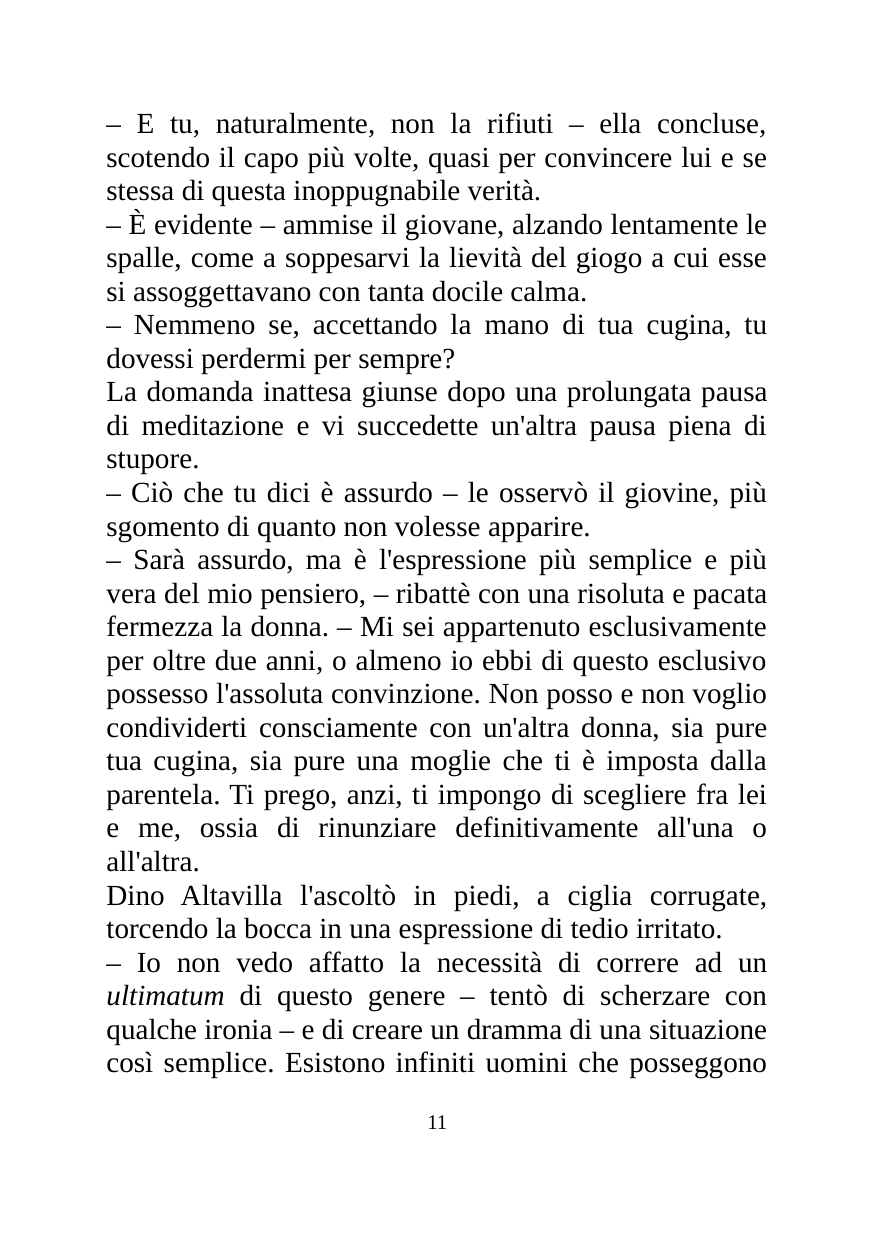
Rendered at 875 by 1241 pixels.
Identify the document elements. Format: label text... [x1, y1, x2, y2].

text – Nemmeno se, accettando la mano di tua cugina, tu dovessi perdermi per sempre? [106, 307, 768, 374]
text La domanda inattesa giunse dopo una prolungata pausa di meditazione e vi succedette un'altra pausa piena di stupore. [106, 374, 768, 475]
text – Ciò che tu dici è assurdo – le osservò il giovine, più sgomento di quanto non volesse apparire. [106, 475, 768, 542]
text – E tu, naturalmente, non la rifiuti – ella concluse, scotendo il capo più volte, quasi per convincere lui e se stessa di questa inoppugnabile verità. [106, 106, 768, 207]
text – Sarà assurdo, ma è l'espressione più semplice e più vera del mio pensiero, – ribattè con una risoluta e pacata fermezza la donna. – Mi sei appartenuto esclusivamente per oltre due anni, o almeno io ebbi di questo esclusivo possesso l'assoluta convinzione. Non posso e non voglio condividerti consciamente con un'altra donna, sia pure tua cugina, sia pure una moglie che ti è imposta dalla parentela. Ti prego, anzi, ti impongo di scegliere fra lei e me, ossia di rinunziare definitivamente all'una o all'altra. [106, 542, 768, 878]
text Dino Altavilla l'ascoltò in piedi, a ciglia corrugate, torcendo la bocca in una espressione di tedio irritato. [106, 878, 768, 945]
text – Io non vedo affatto la necessità di correre ad un ultimatum di questo genere – tentò di scherzare con qualche ironia – e di creare un dramma di una situazione così semplice. Esistono infiniti uomini che posseggono [106, 945, 768, 1079]
text – È evidente – ammise il giovane, alzando lentamente le spalle, come a soppesarvi la lievità del giogo a cui esse si assoggettavano con tanta docile calma. [106, 207, 768, 307]
